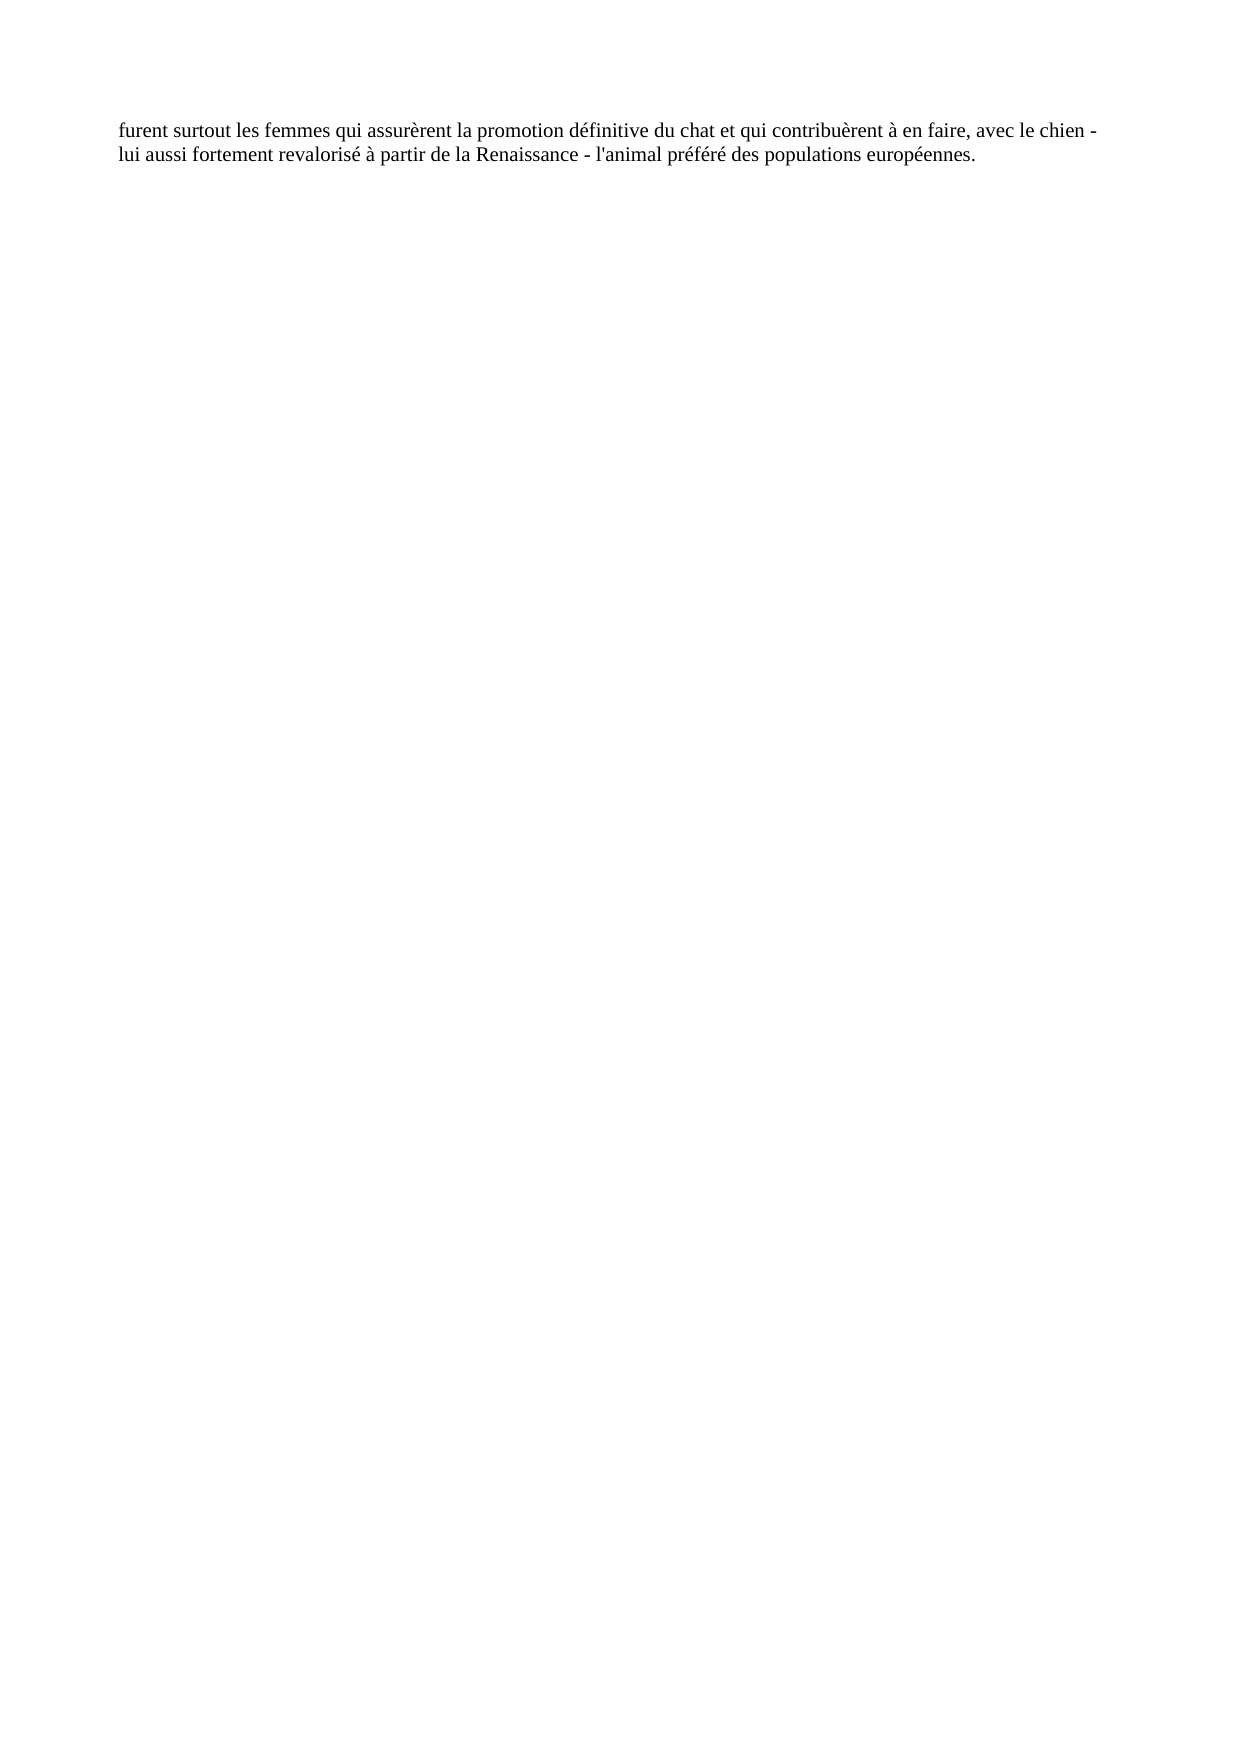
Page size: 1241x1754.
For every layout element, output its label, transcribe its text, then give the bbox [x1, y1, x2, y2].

text furent surtout les femmes qui assurèrent la promotion définitive du chat et qui contribuèrent à en faire, avec le chien - lui aussi forte­ment revalorisé à partir de la Renaissance - l'animal préféré des populations européennes. [118, 118, 1122, 166]
